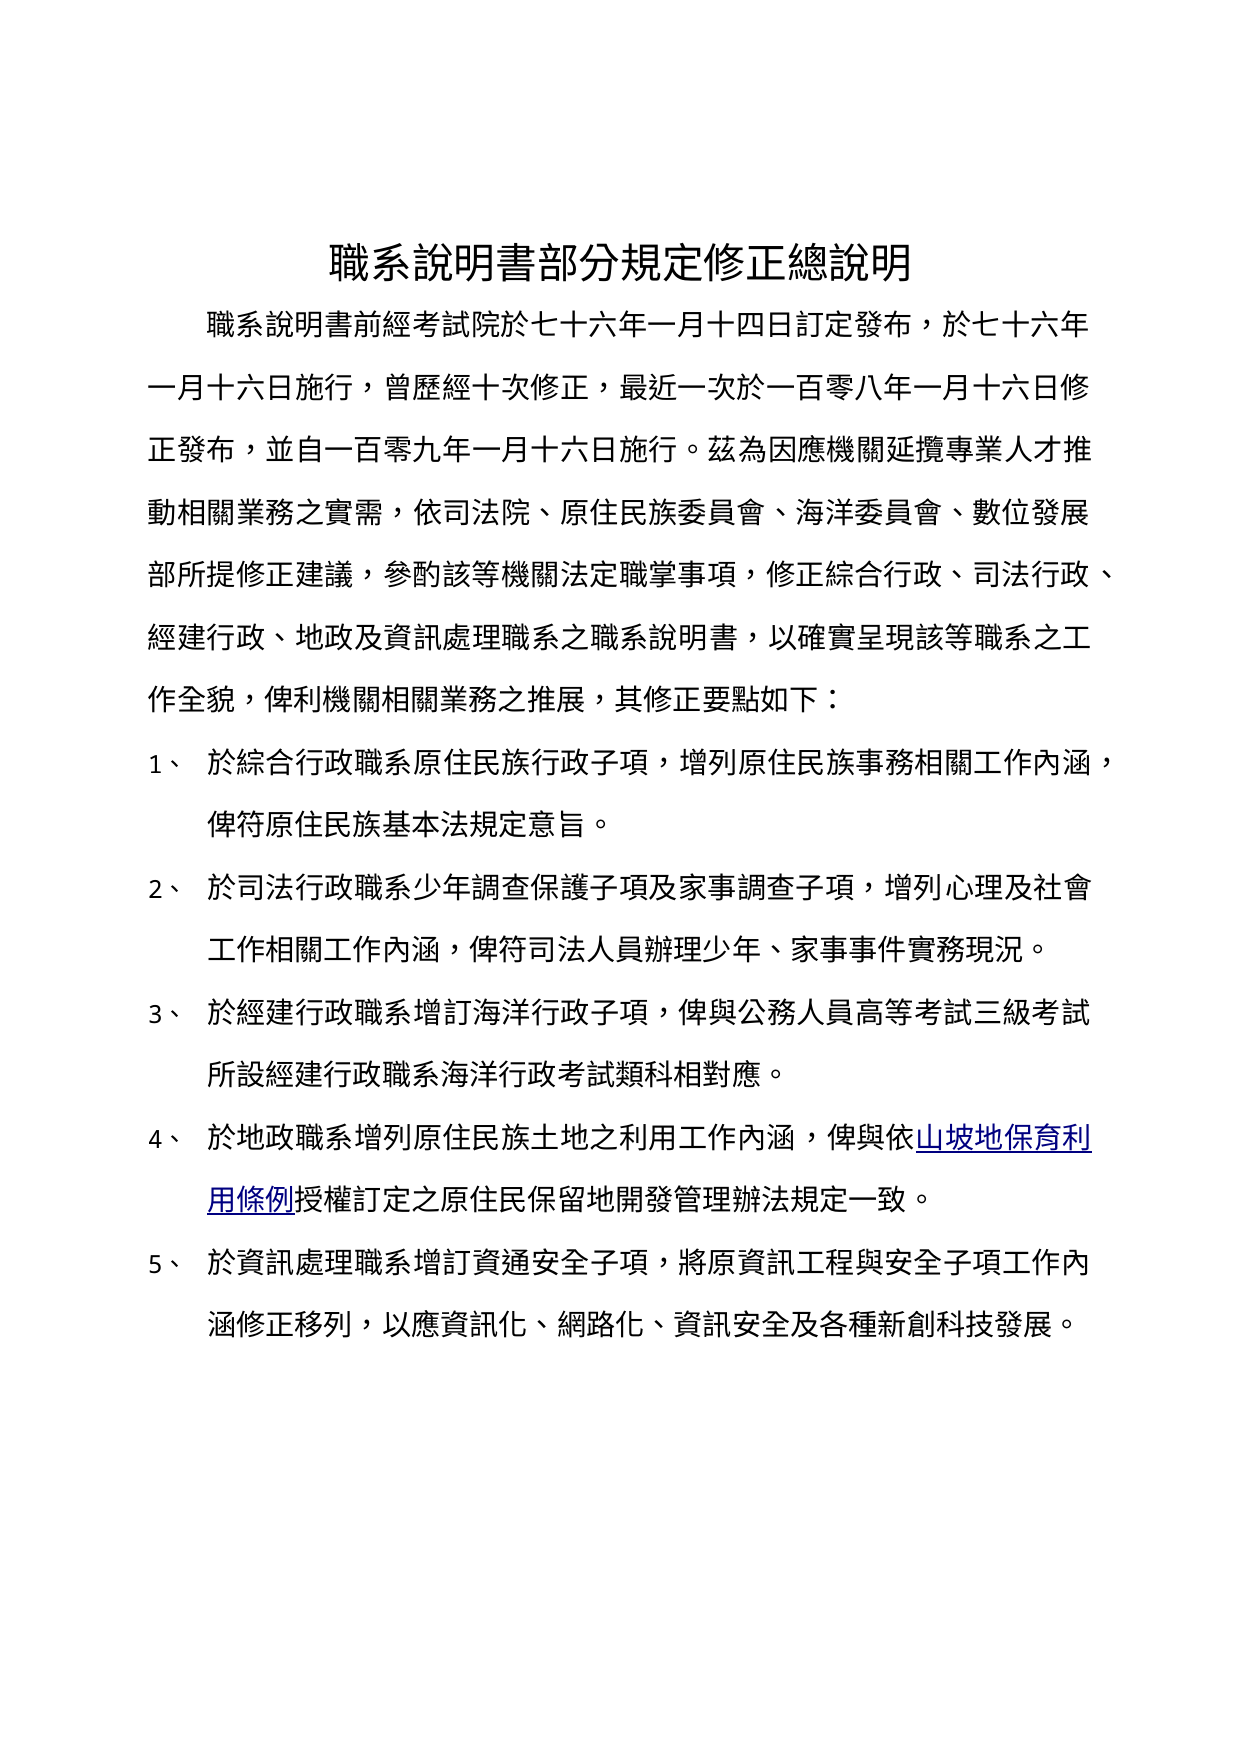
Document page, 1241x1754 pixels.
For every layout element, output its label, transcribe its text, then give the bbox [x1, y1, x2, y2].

text 職系說明書前經考試院於七十六年一月十四日訂定發布，於七十六年一月十六日施行，曾歷經十次修正，最近一次於一百零八年一月十六日修正發布，並自一百零九年一月十六日施行。茲為因應機關延攬專業人才推動相關業務之實需，依司法院、原住民族委員會、海洋委員會、數位發展部所提修正建議，參酌該等機關法定職掌事項，修正綜合行政、司法行政、經建行政、地政及資訊處理職系之職系說明書，以確實呈現該等職系之工作全貌，俾利機關相關業務之推展，其修正要點如下： [148, 281, 1092, 719]
list 於地政職系增列原住民族土地之利用工作內涵，俾與依山坡地保育利用條例授權訂定之原住民保留地開發管理辦法規定一致。 [148, 1094, 1092, 1219]
list 於綜合行政職系原住民族行政子項，增列原住民族事務相關工作內涵，俾符原住民族基本法規定意旨。 [148, 719, 1092, 844]
list 於經建行政職系增訂海洋行政子項，俾與公務人員高等考試三級考試所設經建行政職系海洋行政考試類科相對應。 [148, 969, 1092, 1094]
text 職系說明書部分規定修正總說明 [148, 219, 1092, 281]
list 於資訊處理職系增訂資通安全子項，將原資訊工程與安全子項工作內涵修正移列，以應資訊化、網路化、資訊安全及各種新創科技發展。 [148, 1219, 1092, 1344]
list 於司法行政職系少年調查保護子項及家事調查子項，增列心理及社會工作相關工作內涵，俾符司法人員辦理少年、家事事件實務現況。 [148, 844, 1092, 969]
